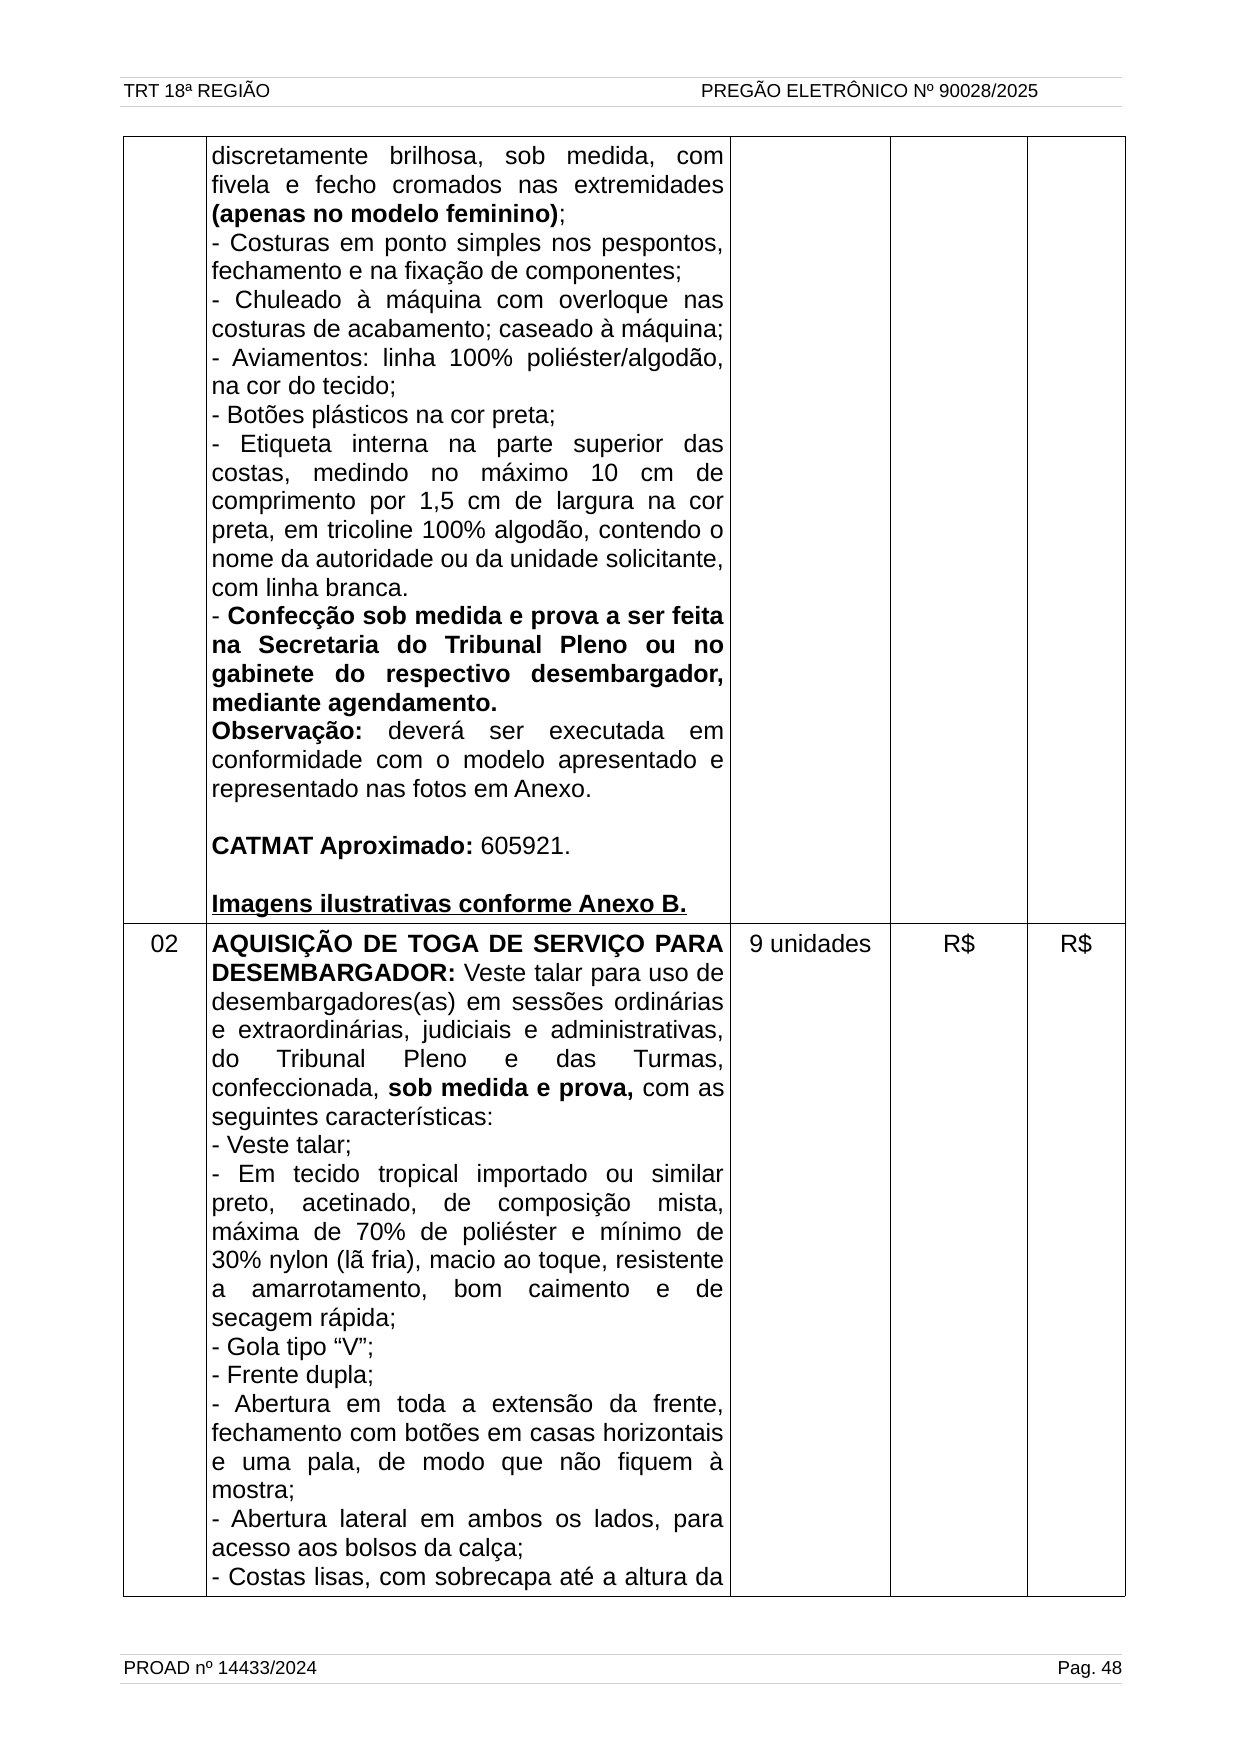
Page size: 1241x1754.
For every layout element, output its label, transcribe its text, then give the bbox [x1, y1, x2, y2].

table_cell 9 unidades [731, 924, 890, 1596]
table_cell discretamente brilhosa, sob medida, com fivela e fecho cromados nas extremidades (apenas no modelo feminino); - Costuras em ponto simples nos pespontos, fechamento e na fixação de componentes; - Chuleado à máquina com overloque nas costuras de acabamento; caseado à máquina; - Aviamentos: linha 100% poliéster/algodão, na cor do tecido; - Botões plásticos na cor preta; - Etiqueta interna na parte superior das costas, medindo no máximo 10 cm de comprimento por 1,5 cm de largura na cor preta, em tricoline 100% algodão, contendo o nome da autoridade ou da unidade solicitante, com linha branca. - Confecção sob medida e prova a ser feita na Secretaria do Tribunal Pleno ou no gabinete do respectivo desembargador, mediante agendamento. Observação: deverá ser executada em conformidade com o modelo apresentado e representado nas fotos em Anexo. CATMAT Aproximado: 605921. Imagens ilustrativas conforme Anexo B. [207, 137, 730, 923]
table_cell [1028, 137, 1125, 923]
table_cell [891, 137, 1027, 923]
table_cell [124, 137, 206, 923]
table_cell R$ [891, 924, 1027, 1596]
table_cell 02 [124, 924, 206, 1596]
table_cell [731, 137, 890, 923]
table_cell AQUISIÇÃO DE TOGA DE SERVIÇO PARA DESEMBARGADOR: Veste talar para uso de desembargadores(as) em sessões ordinárias e extraordinárias, judiciais e administrativas, do Tribunal Pleno e das Turmas, confeccionada, sob medida e prova, com as seguintes características: - Veste talar; - Em tecido tropical importado ou similar preto, acetinado, de composição mista, máxima de 70% de poliéster e mínimo de 30% nylon (lã fria), macio ao toque, resistente a amarrotamento, bom caimento e de secagem rápida; - Gola tipo “V”; - Frente dupla; - Abertura em toda a extensão da frente, fechamento com botões em casas horizontais e uma pala, de modo que não fiquem à mostra; - Abertura lateral em ambos os lados, para acesso aos bolsos da calça; - Costas lisas, com sobrecapa até a altura da [207, 924, 730, 1596]
table_cell R$ [1028, 924, 1125, 1596]
